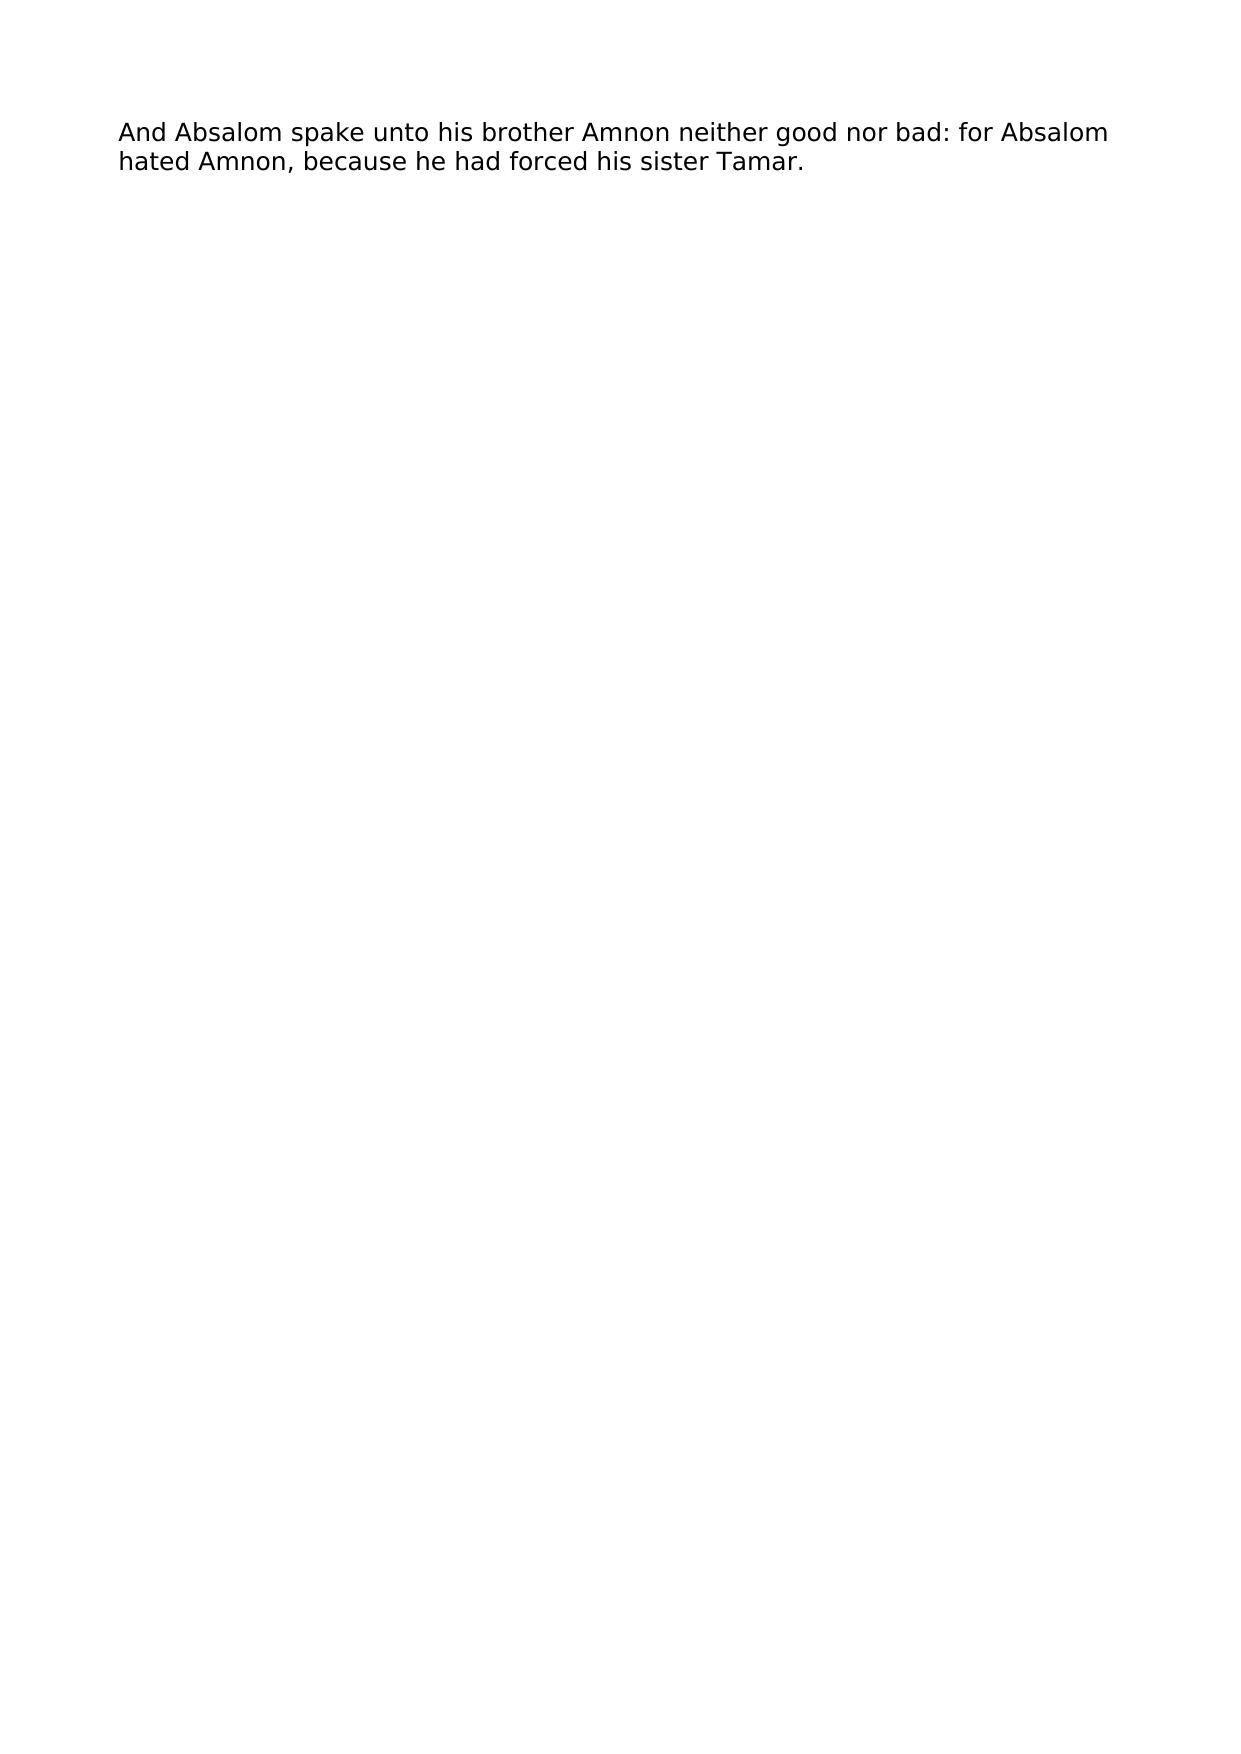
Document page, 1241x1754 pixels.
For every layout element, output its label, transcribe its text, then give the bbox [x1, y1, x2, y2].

text And Absalom spake unto his brother Amnon neither good nor bad: for Absalom hated Amnon, because he had forced his sister Tamar. [118, 118, 1122, 176]
